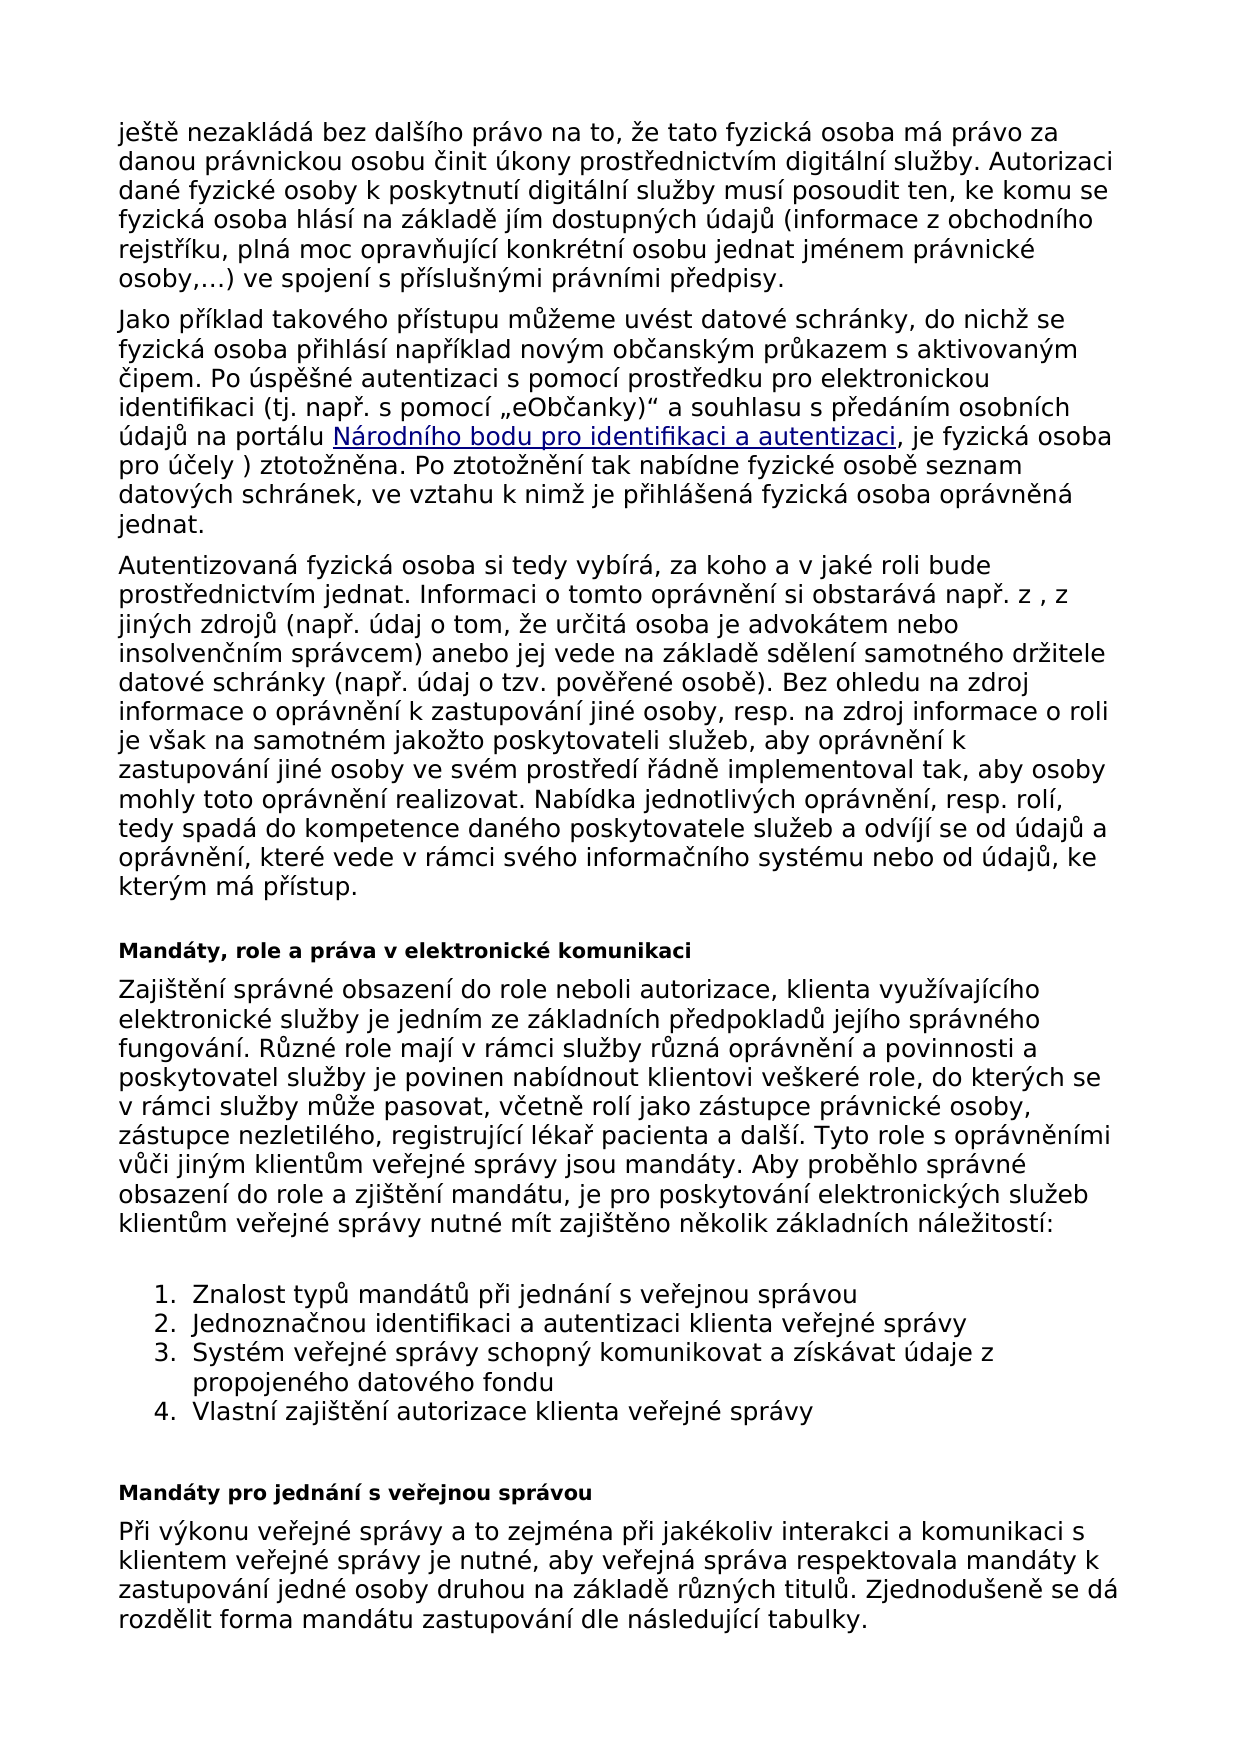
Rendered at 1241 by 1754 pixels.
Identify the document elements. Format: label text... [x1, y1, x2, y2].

list Jednoznačnou identifikaci a autentizaci klienta veřejné správy [177, 1309, 1122, 1338]
text Jako příklad takového přístupu můžeme uvést datové schránky, do nichž se fyzická osoba přihlásí například novým občanským průkazem s aktivovaným čipem. Po úspěšné autentizaci s pomocí prostředku pro elektronickou identifikaci (tj. např. s pomocí „eObčanky)“ a souhlasu s předáním osobních údajů na portálu Národního bodu pro identifikaci a autentizaci, je fyzická osoba pro účely ) ztotožněna. Po ztotožnění tak nabídne fyzické osobě seznam datových schránek, ve vztahu k nimž je přihlášená fyzická osoba oprávněná jednat. [118, 306, 1122, 539]
subtitle Mandáty pro jednání s veřejnou správou [118, 1481, 1122, 1505]
text Autentizovaná fyzická osoba si tedy vybírá, za koho a v jaké roli bude prostřednictvím jednat. Informaci o tomto oprávnění si obstarává např. z , z jiných zdrojů (např. údaj o tom, že určitá osoba je advokátem nebo insolvenčním správcem) anebo jej vede na základě sdělení samotného držitele datové schránky (např. údaj o tzv. pověřené osobě). Bez ohledu na zdroj informace o oprávnění k zastupování jiné osoby, resp. na zdroj informace o roli je však na samotném jakožto poskytovateli služeb, aby oprávnění k zastupování jiné osoby ve svém prostředí řádně implementoval tak, aby osoby mohly toto oprávnění realizovat. Nabídka jednotlivých oprávnění, resp. rolí, tedy spadá do kompetence daného poskytovatele služeb a odvíjí se od údajů a oprávnění, které vede v rámci svého informačního systému nebo od údajů, ke kterým má přístup. [118, 551, 1122, 901]
list Vlastní zajištění autorizace klienta veřejné správy [177, 1397, 1122, 1426]
list Znalost typů mandátů při jednání s veřejnou správou [177, 1280, 1122, 1309]
text Při výkonu veřejné správy a to zejména při jakékoliv interakci a komunikaci s klientem veřejné správy je nutné, aby veřejná správa respektovala mandáty k zastupování jedné osoby druhou na základě různých titulů. Zjednodušeně se dá rozdělit forma mandátu zastupování dle následující tabulky. [118, 1517, 1122, 1634]
text ještě nezakládá bez dalšího právo na to, že tato fyzická osoba má právo za danou právnickou osobu činit úkony prostřednictvím digitální služby. Autorizaci dané fyzické osoby k poskytnutí digitální služby musí posoudit ten, ke komu se fyzická osoba hlásí na základě jím dostupných údajů (informace z obchodního rejstříku, plná moc opravňující konkrétní osobu jednat jménem právnické osoby,…) ve spojení s příslušnými právními předpisy. [118, 118, 1122, 293]
list Systém veřejné správy schopný komunikovat a získávat údaje z propojeného datového fondu [177, 1338, 1122, 1397]
text Zajištění správné obsazení do role neboli autorizace, klienta využívajícího elektronické služby je jedním ze základních předpokladů jejího správného fungování. Různé role mají v rámci služby různá oprávnění a povinnosti a poskytovatel služby je povinen nabídnout klientovi veškeré role, do kterých se v rámci služby může pasovat, včetně rolí jako zástupce právnické osoby, zástupce nezletilého, registrující lékař pacienta a další. Tyto role s oprávněními vůči jiným klientům veřejné správy jsou mandáty. Aby proběhlo správné obsazení do role a zjištění mandátu, je pro poskytování elektronických služeb klientům veřejné správy nutné mít zajištěno několik základních náležitostí: [118, 976, 1122, 1238]
subtitle Mandáty, role a práva v elektronické komunikaci [118, 939, 1122, 963]
